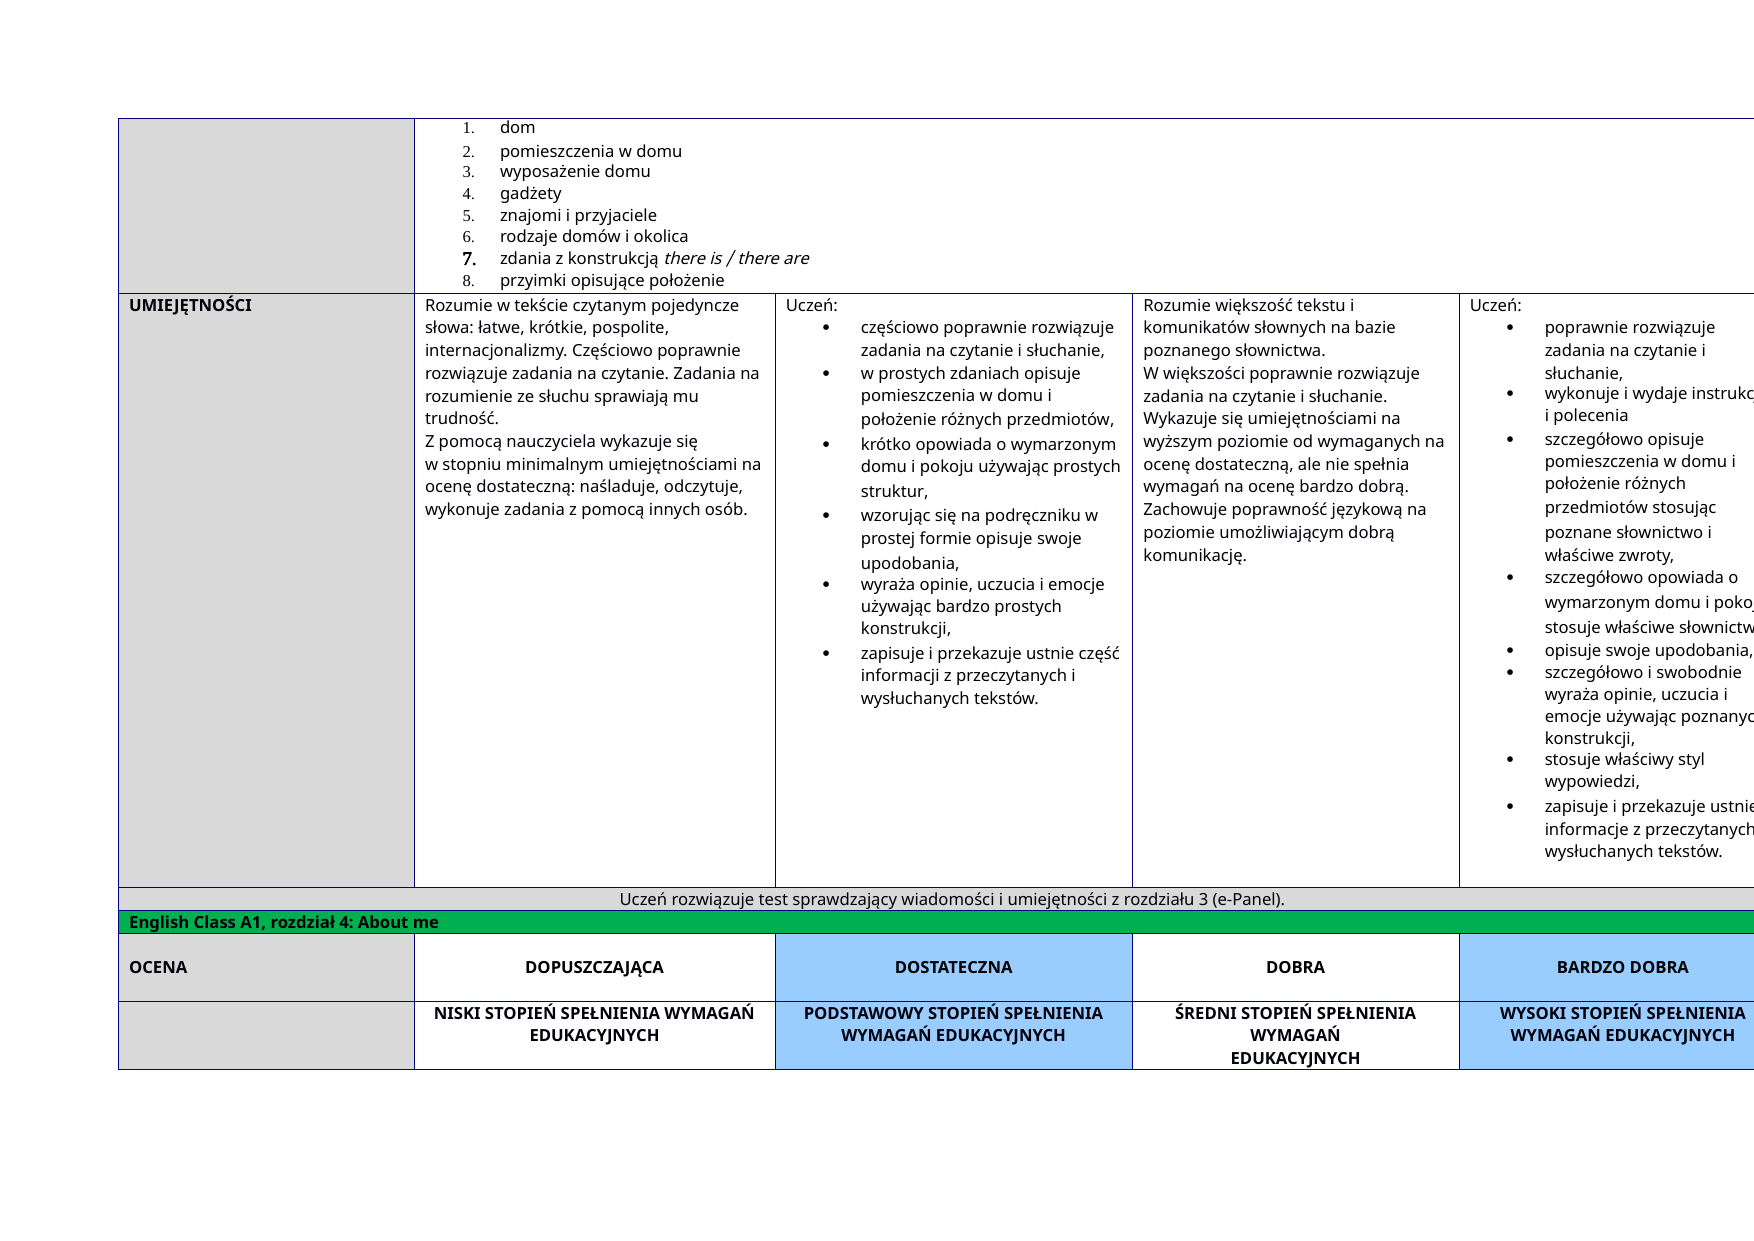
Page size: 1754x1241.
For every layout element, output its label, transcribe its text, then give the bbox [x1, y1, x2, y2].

table_cell English Class A1, rozdział 4: About me [119, 911, 1754, 933]
table_cell DOSTATECZNA [776, 934, 1132, 1001]
table_cell UMIEJĘTNOŚCI [119, 294, 414, 887]
table_cell BARDZO DOBRA [1460, 934, 1754, 1001]
table_cell ŚREDNI STOPIEŃ SPEŁNIENIA WYMAGAŃ EDUKACYJNYCH [1133, 1002, 1459, 1069]
table_cell [119, 119, 414, 293]
table_cell [119, 1002, 414, 1069]
table_cell Uczeń rozwiązuje test sprawdzający wiadomości i umiejętności z rozdziału 3 (e-Panel). [119, 888, 1754, 910]
table_cell Uczeń: częściowo poprawnie rozwiązuje zadania na czytanie i słuchanie, w prostych zdaniach opisuje pomieszczenia w domu i położenie różnych przedmiotów, krótko opowiada o wymarzonym domu i pokoju używając prostych struktur, wzorując się na podręczniku w prostej formie opisuje swoje upodobania, wyraża opinie, uczucia i emocje używając bardzo prostych konstrukcji, zapisuje i przekazuje ustnie część informacji z przeczytanych i wysłuchanych tekstów. [776, 294, 1132, 887]
table_cell PODSTAWOWY STOPIEŃ SPEŁNIENIA WYMAGAŃ EDUKACYJNYCH [776, 1002, 1132, 1069]
table_cell DOBRA [1133, 934, 1459, 1001]
table_cell Uczeń: poprawnie rozwiązuje zadania na czytanie i słuchanie, wykonuje i wydaje instrukcje i polecenia szczegółowo opisuje pomieszczenia w domu i położenie różnych przedmiotów stosując poznane słownictwo i właściwe zwroty, szczegółowo opowiada o wymarzonym domu i pokoju, stosuje właściwe słownictwo, opisuje swoje upodobania, szczegółowo i swobodnie wyraża opinie, uczucia i emocje używając poznanych konstrukcji, stosuje właściwy styl wypowiedzi, zapisuje i przekazuje ustnie informacje z przeczytanych i wysłuchanych tekstów. [1460, 294, 1754, 887]
table_cell DOPUSZCZAJĄCA [415, 934, 775, 1001]
table_cell Rozumie większość tekstu i komunikatów słownych na bazie poznanego słownictwa. W większości poprawnie rozwiązuje zadania na czytanie i słuchanie. Wykazuje się umiejętnościami na wyższym poziomie od wymaganych na ocenę dostateczną, ale nie spełnia wymagań na ocenę bardzo dobrą. Zachowuje poprawność językową na poziomie umożliwiającym dobrą komunikację. [1133, 294, 1459, 887]
table_cell OCENA [119, 934, 414, 1001]
table_cell dom pomieszczenia w domu wyposażenie domu gadżety znajomi i przyjaciele rodzaje domów i okolica zdania z konstrukcją there is / there are przyimki opisujące położenie [415, 119, 1754, 293]
table_cell WYSOKI STOPIEŃ SPEŁNIENIA WYMAGAŃ EDUKACYJNYCH [1460, 1002, 1754, 1069]
table_cell NISKI STOPIEŃ SPEŁNIENIA WYMAGAŃ EDUKACYJNYCH [415, 1002, 775, 1069]
table_cell Rozumie w tekście czytanym pojedyncze słowa: łatwe, krótkie, pospolite, internacjonalizmy. Częściowo poprawnie rozwiązuje zadania na czytanie. Zadania na rozumienie ze słuchu sprawiają mu trudność. Z pomocą nauczyciela wykazuje się w stopniu minimalnym umiejętnościami na ocenę dostateczną: naśladuje, odczytuje, wykonuje zadania z pomocą innych osób. [415, 294, 775, 887]
